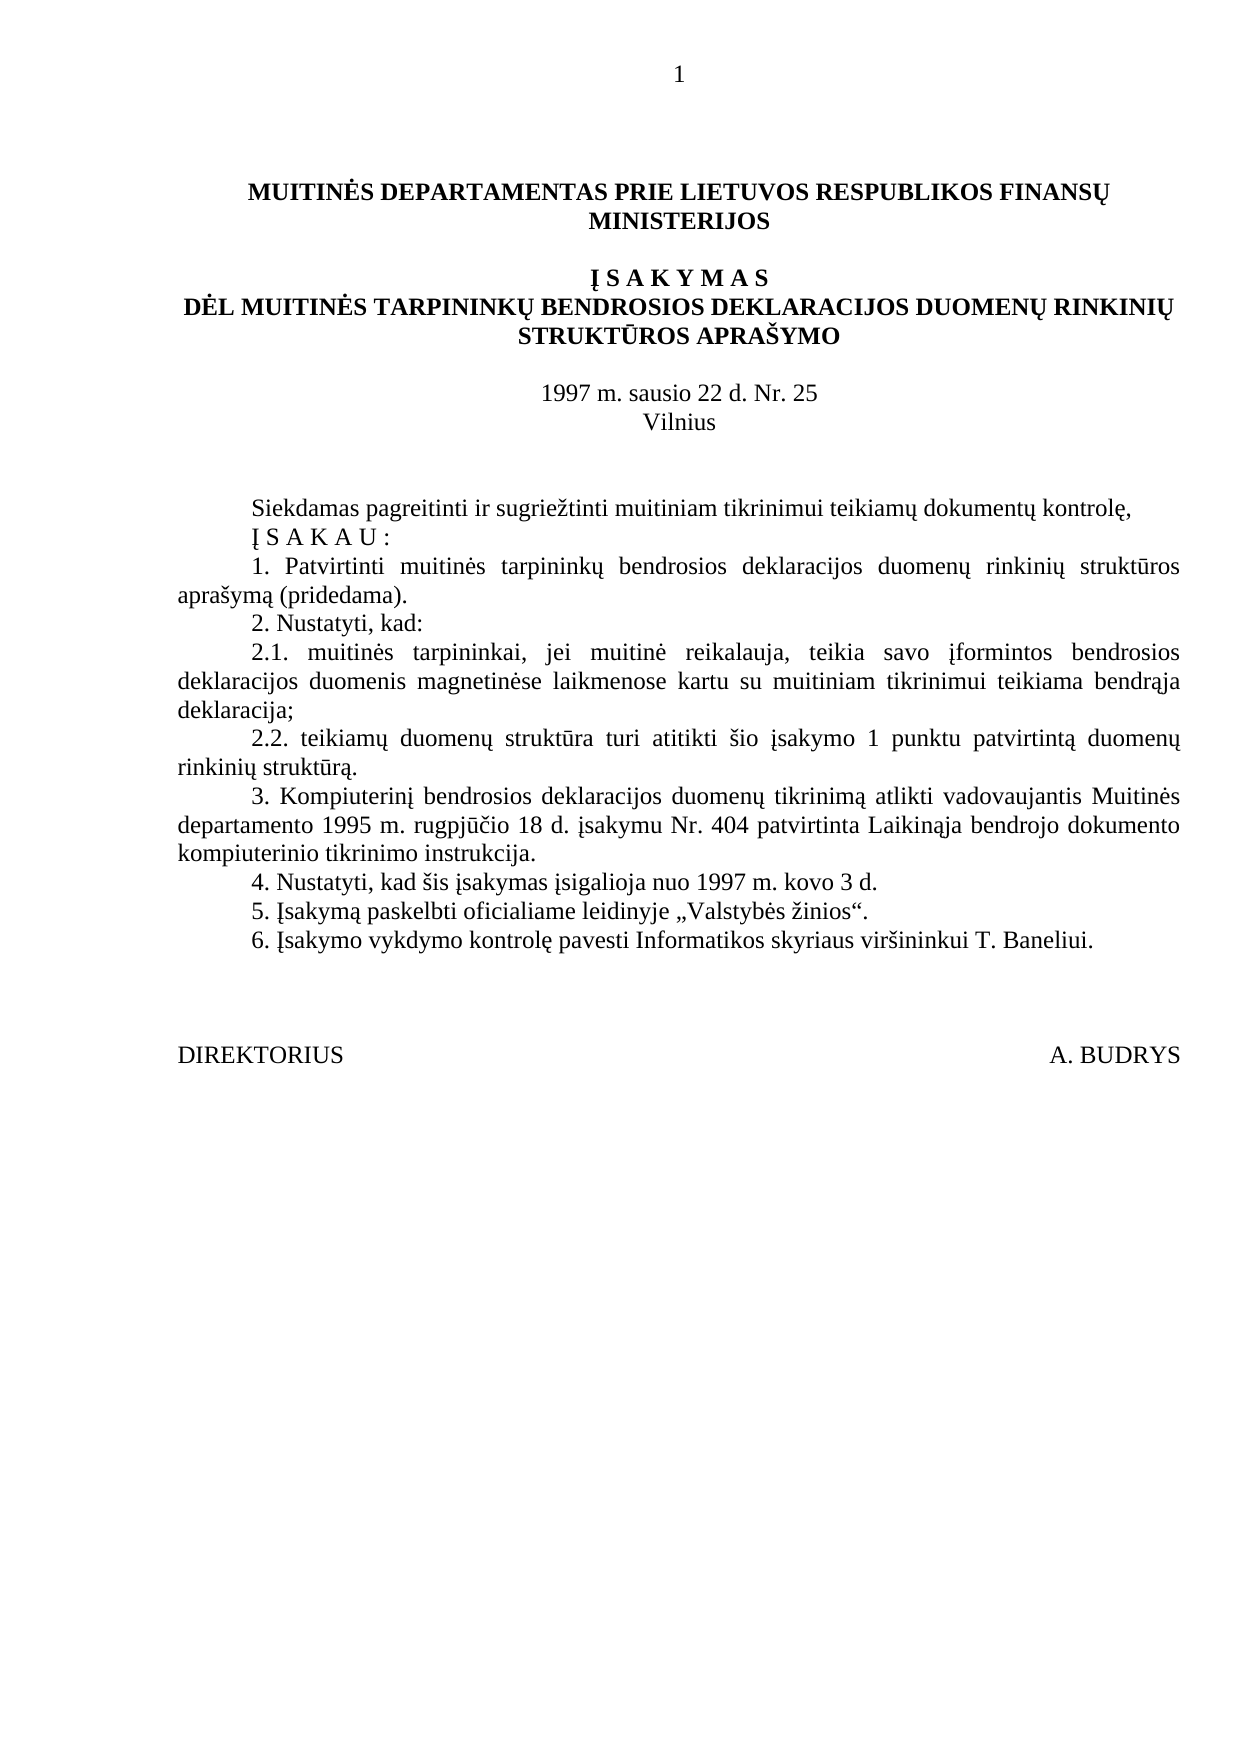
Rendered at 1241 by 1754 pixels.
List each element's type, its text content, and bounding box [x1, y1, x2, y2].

text 5. Įsakymą paskelbti oficialiame leidinyje „Valstybės žinios“. [177, 896, 1181, 925]
text 6. Įsakymo vykdymo kontrolę pavesti Informatikos skyriaus viršininkui T. Baneliui. [177, 925, 1181, 953]
text 2. Nustatyti, kad: [177, 608, 1181, 637]
text 1997 m. sausio 22 d. Nr. 25 [177, 378, 1181, 407]
text 1. Patvirtinti muitinės tarpininkų bendrosios deklaracijos duomenų rinkinių struktūros aprašymą (pridedama). [177, 551, 1181, 608]
text Vilnius [177, 407, 1181, 436]
text Į S A K Y M A S [177, 263, 1181, 292]
text 2.1. muitinės tarpininkai, jei muitinė reikalauja, teikia savo įformintos bendrosios deklaracijos duomenis magnetinėse laikmenose kartu su muitiniam tikrinimui teikiama bendrąja deklaracija; [177, 637, 1181, 723]
text DIREKTORIUS A. BUDRYS [177, 1040, 1181, 1068]
text DĖL MUITINĖS TARPININKŲ BENDROSIOS DEKLARACIJOS DUOMENŲ RINKINIŲ STRUKTŪROS APRAŠYMO [177, 292, 1181, 350]
text 3. Kompiuterinį bendrosios deklaracijos duomenų tikrinimą atlikti vadovaujantis Muitinės departamento 1995 m. rugpjūčio 18 d. įsakymu Nr. 404 patvirtinta Laikinąja bendrojo dokumento kompiuterinio tikrinimo instrukcija. [177, 781, 1181, 867]
text Siekdamas pagreitinti ir sugriežtinti muitiniam tikrinimui teikiamų dokumentų kontrolę, [177, 493, 1181, 522]
text 4. Nustatyti, kad šis įsakymas įsigalioja nuo 1997 m. kovo 3 d. [177, 867, 1181, 896]
text ĮSAKAU: [177, 522, 1181, 551]
text 2.2. teikiamų duomenų struktūra turi atitikti šio įsakymo 1 punktu patvirtintą duomenų rinkinių struktūrą. [177, 723, 1181, 781]
text MUITINĖS DEPARTAMENTAS PRIE LIETUVOS RESPUBLIKOS FINANSŲ MINISTERIJOS [177, 177, 1181, 235]
